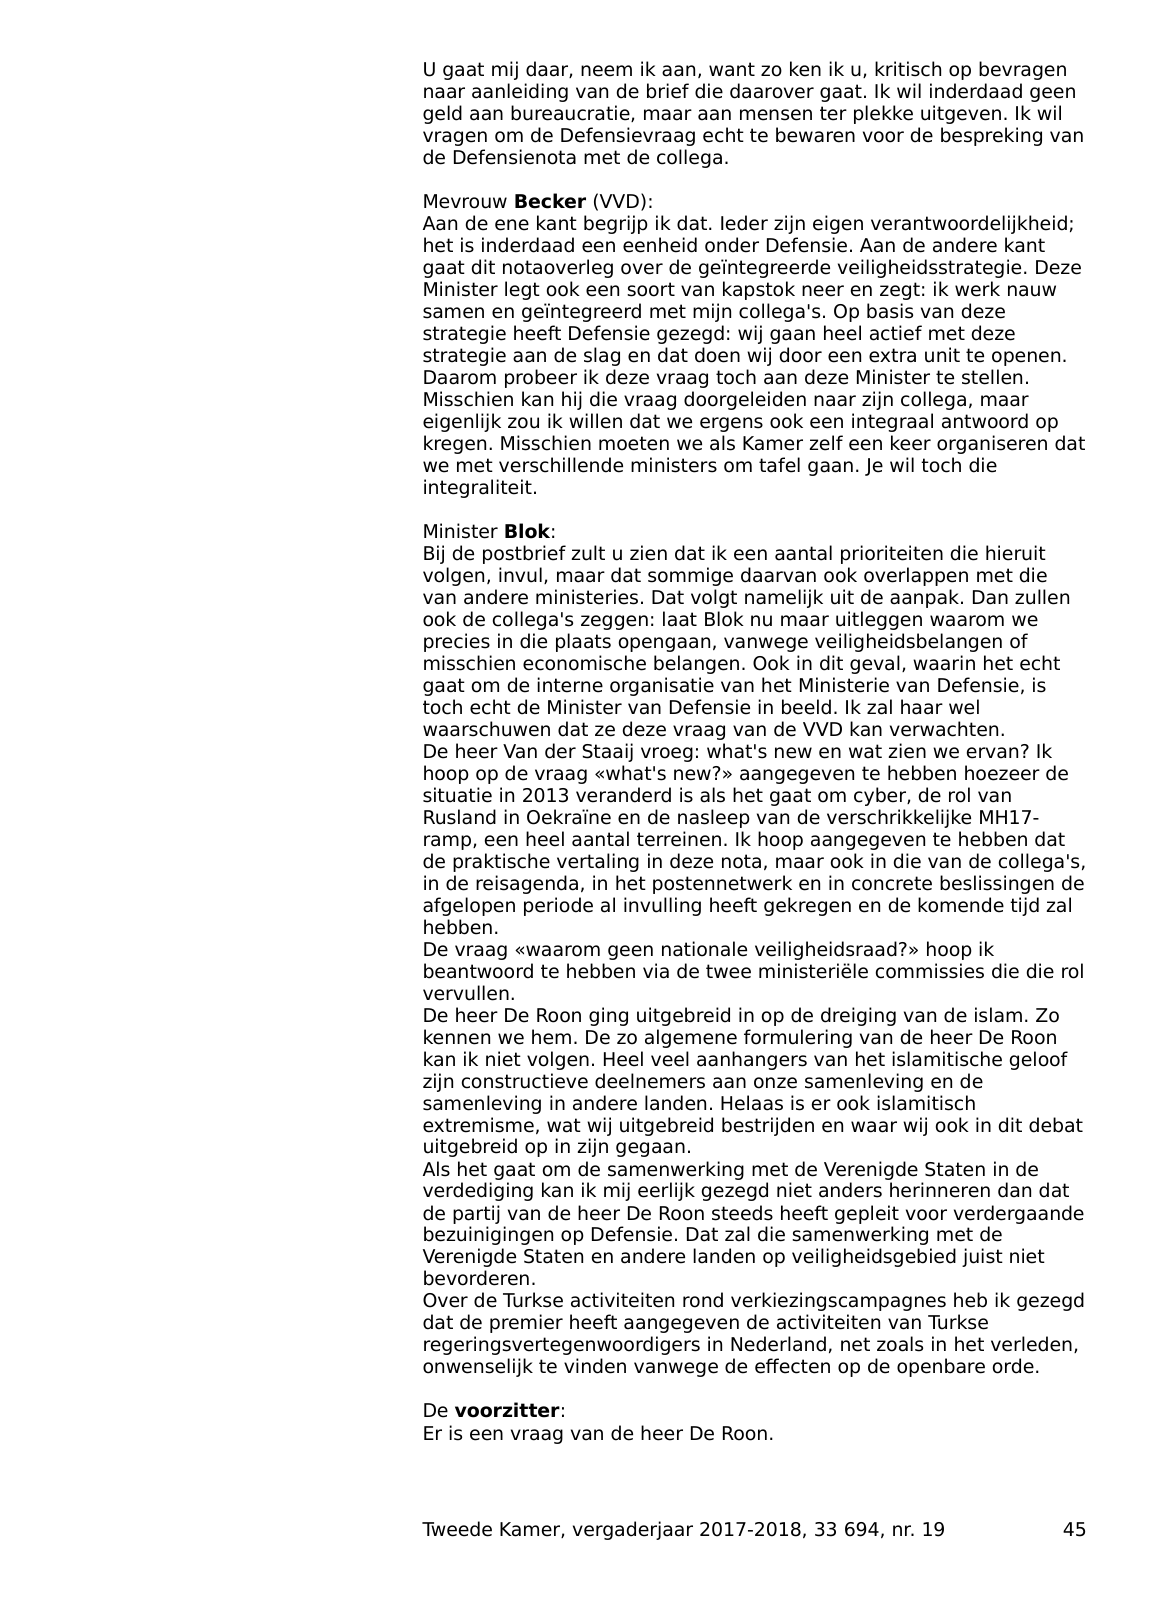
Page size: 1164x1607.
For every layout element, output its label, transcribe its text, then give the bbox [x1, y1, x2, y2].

text De voorzitter: [422, 1400, 1087, 1422]
text Mevrouw Becker (VVD): [422, 191, 1087, 213]
text De heer De Roon ging uitgebreid in op de dreiging van de islam. Zo kennen we hem. De zo algemene formulering van de heer De Roon kan ik niet volgen. Heel veel aanhangers van het islamitische geloof zijn constructieve deelnemers aan onze samenleving en de samenleving in andere landen. Helaas is er ook islamitisch extremisme, wat wij uitgebreid bestrijden en waar wij ook in dit debat uitgebreid op in zijn gegaan. [422, 1004, 1087, 1158]
text Minister Blok: [422, 521, 1087, 543]
text Bij de postbrief zult u zien dat ik een aantal prioriteiten die hieruit volgen, invul, maar dat sommige daarvan ook overlappen met die van andere ministeries. Dat volgt namelijk uit de aanpak. Dan zullen ook de collega's zeggen: laat Blok nu maar uitleggen waarom we precies in die plaats opengaan, vanwege veiligheidsbelangen of misschien economische belangen. Ook in dit geval, waarin het echt gaat om de interne organisatie van het Ministerie van Defensie, is toch echt de Minister van Defensie in beeld. Ik zal haar wel waarschuwen dat ze deze vraag van de VVD kan verwachten. [422, 543, 1087, 741]
text De heer Van der Staaij vroeg: what's new en wat zien we ervan? Ik hoop op de vraag «what's new?» aangegeven te hebben hoezeer de situatie in 2013 veranderd is als het gaat om cyber, de rol van Rusland in Oekraïne en de nasleep van de verschrikkelijke MH17-ramp, een heel aantal terreinen. Ik hoop aangegeven te hebben dat de praktische vertaling in deze nota, maar ook in die van de collega's, in de reisagenda, in het postennetwerk en in concrete beslissingen de afgelopen periode al invulling heeft gekregen en de komende tijd zal hebben. [422, 741, 1087, 939]
text Er is een vraag van de heer De Roon. [422, 1422, 1087, 1444]
text U gaat mij daar, neem ik aan, want zo ken ik u, kritisch op bevragen naar aanleiding van de brief die daarover gaat. Ik wil inderdaad geen geld aan bureaucratie, maar aan mensen ter plekke uitgeven. Ik wil vragen om de Defensievraag echt te bewaren voor de bespreking van de Defensienota met de collega. [422, 59, 1087, 169]
text De vraag «waarom geen nationale veiligheidsraad?» hoop ik beantwoord te hebben via de twee ministeriële commissies die die rol vervullen. [422, 939, 1087, 1004]
text Aan de ene kant begrijp ik dat. Ieder zijn eigen verantwoordelijkheid; het is inderdaad een eenheid onder Defensie. Aan de andere kant gaat dit notaoverleg over de geïntegreerde veiligheidsstrategie. Deze Minister legt ook een soort van kapstok neer en zegt: ik werk nauw samen en geïntegreerd met mijn collega's. Op basis van deze strategie heeft Defensie gezegd: wij gaan heel actief met deze strategie aan de slag en dat doen wij door een extra unit te openen. Daarom probeer ik deze vraag toch aan deze Minister te stellen. Misschien kan hij die vraag doorgeleiden naar zijn collega, maar eigenlijk zou ik willen dat we ergens ook een integraal antwoord op kregen. Misschien moeten we als Kamer zelf een keer organiseren dat we met verschillende ministers om tafel gaan. Je wil toch die integraliteit. [422, 213, 1087, 499]
text Als het gaat om de samenwerking met de Verenigde Staten in de verdediging kan ik mij eerlijk gezegd niet anders herinneren dan dat de partij van de heer De Roon steeds heeft gepleit voor verdergaande bezuinigingen op Defensie. Dat zal die samenwerking met de Verenigde Staten en andere landen op veiligheidsgebied juist niet bevorderen. [422, 1158, 1087, 1290]
text Over de Turkse activiteiten rond verkiezingscampagnes heb ik gezegd dat de premier heeft aangegeven de activiteiten van Turkse regeringsvertegenwoordigers in Nederland, net zoals in het verleden, onwenselijk te vinden vanwege de effecten op de openbare orde. [422, 1290, 1087, 1378]
